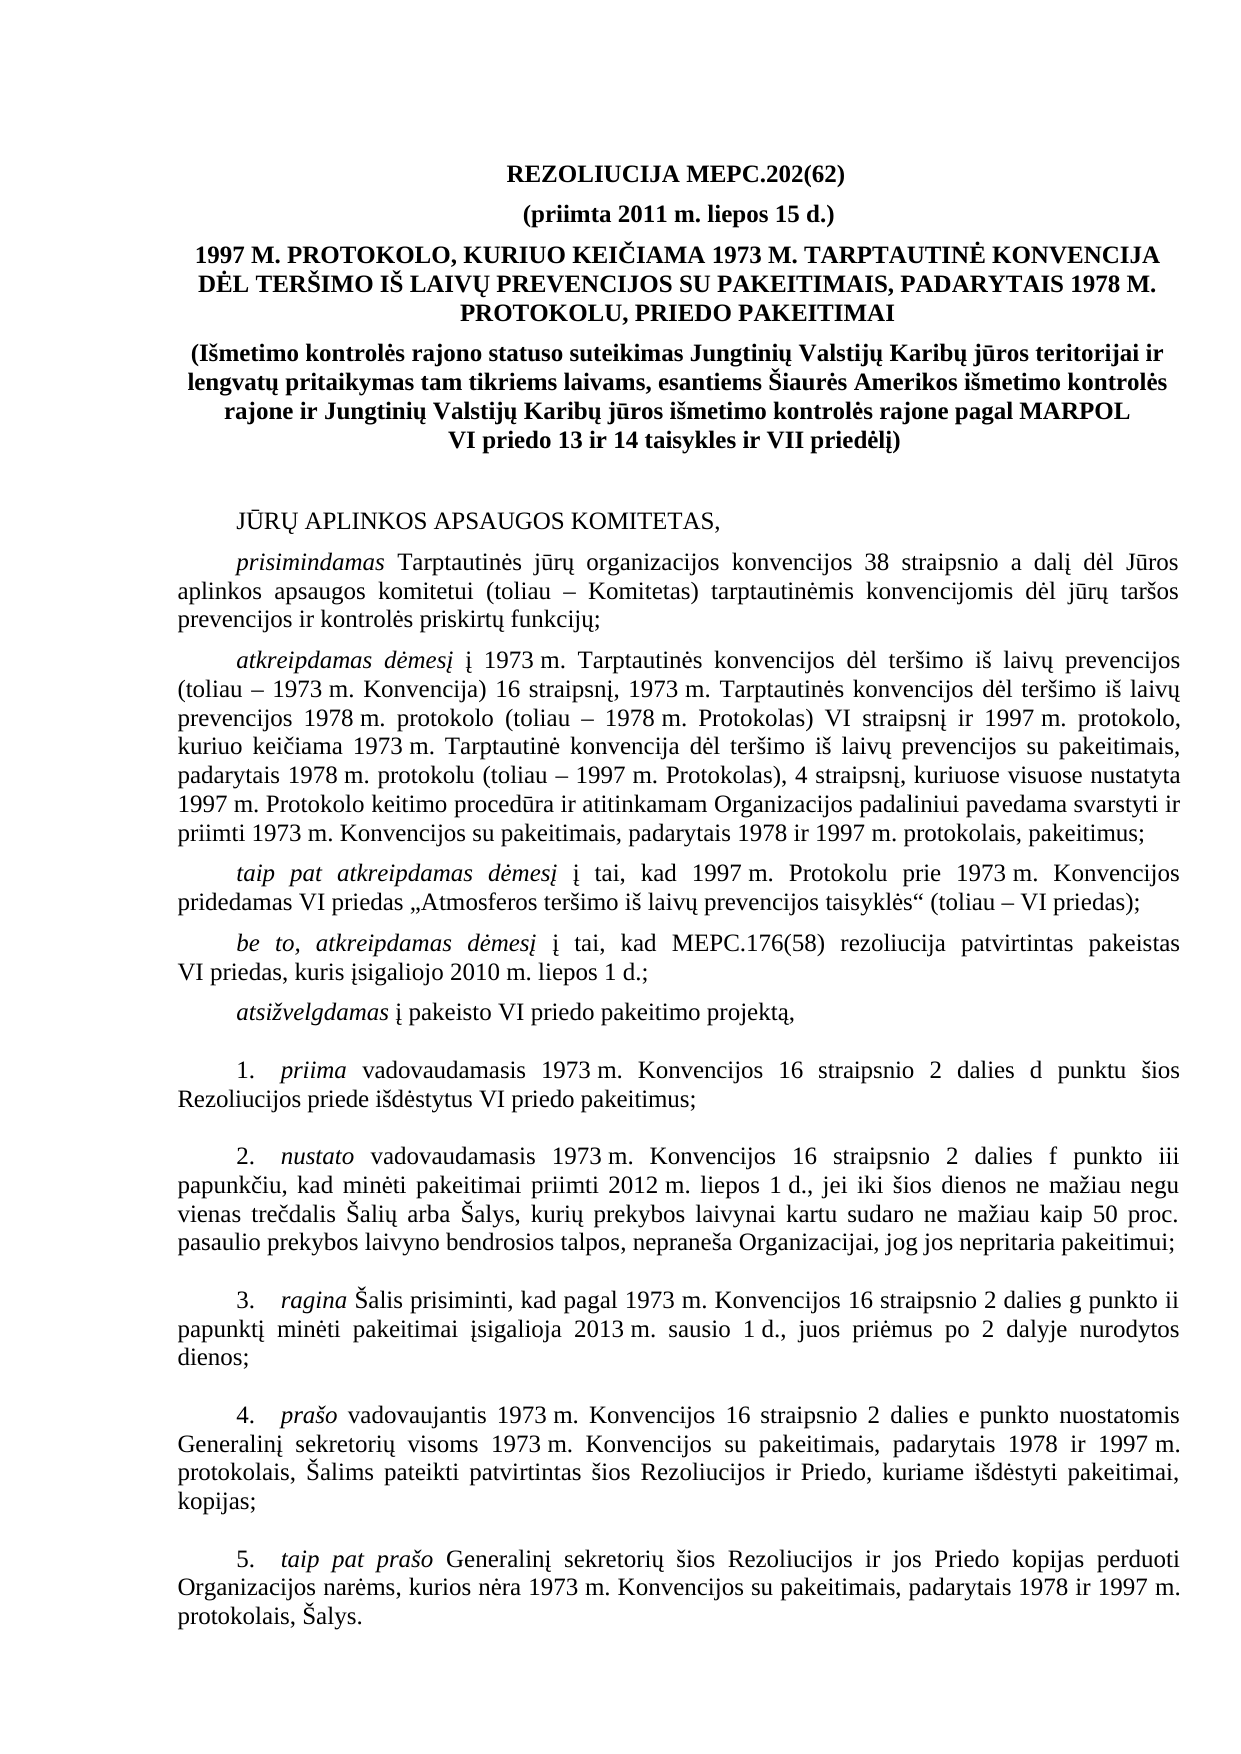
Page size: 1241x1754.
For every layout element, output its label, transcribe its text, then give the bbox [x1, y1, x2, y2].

text REZOLIUCIJA MEPC.202(62) [177, 159, 1181, 188]
text (Išmetimo kontrolės rajono statuso suteikimas Jungtinių Valstijų Karibų jūros teritorijai ir lengvatų pritaikymas tam tikriems laivams, esantiems Šiaurės Amerikos išmetimo kontrolės rajone ir Jungtinių Valstijų Karibų jūros išmetimo kontrolės rajone pagal MARPOL VI priedo 13 ir 14 taisykles ir VII priedėlį) [177, 338, 1178, 453]
text 1997 M. PROTOKOLO, KURIUO KEIČIAMA 1973 M. TARPTAUTINĖ KONVENCIJA DĖL TERŠIMO IŠ LAIVŲ PREVENCIJOS SU PAKEITIMAIS, PADARYTAIS 1978 M. PROTOKOLU, PRIEDO PAKEITIMAI [177, 240, 1178, 327]
text prisimindamas Tarptautinės jūrų organizacijos konvencijos 38 straipsnio a dalį dėl Jūros aplinkos apsaugos komitetui (toliau – Komitetas) tarptautinėmis konvencijomis dėl jūrų taršos prevencijos ir kontrolės priskirtų funkcijų; [177, 547, 1180, 633]
text 4. prašo vadovaujantis 1973 m. Konvencijos 16 straipsnio 2 dalies e punkto nuostatomis Generalinį sekretorių visoms 1973 m. Konvencijos su pakeitimais, padarytais 1978 ir 1997 m. protokolais, Šalims pateikti patvirtintas šios Rezoliucijos ir Priedo, kuriame išdėstyti pakeitimai, kopijas; [177, 1400, 1181, 1515]
text 5. taip pat prašo Generalinį sekretorių šios Rezoliucijos ir jos Priedo kopijas perduoti Organizacijos narėms, kurios nėra 1973 m. Konvencijos su pakeitimais, padarytais 1978 ir 1997 m. protokolais, Šalys. [177, 1544, 1181, 1630]
text 1. priima vadovaudamasis 1973 m. Konvencijos 16 straipsnio 2 dalies d punktu šios Rezoliucijos priede išdėstytus VI priedo pakeitimus; [177, 1055, 1181, 1112]
text atkreipdamas dėmesį į 1973 m. Tarptautinės konvencijos dėl teršimo iš laivų prevencijos (toliau – 1973 m. Konvencija) 16 straipsnį, 1973 m. Tarptautinės konvencijos dėl teršimo iš laivų prevencijos 1978 m. protokolo (toliau – 1978 m. Protokolas) VI straipsnį ir 1997 m. protokolo, kuriuo keičiama 1973 m. Tarptautinė konvencija dėl teršimo iš laivų prevencijos su pakeitimais, padarytais 1978 m. protokolu (toliau – 1997 m. Protokolas), 4 straipsnį, kuriuose visuose nustatyta 1997 m. Protokolo keitimo procedūra ir atitinkamam Organizacijos padaliniui pavedama svarstyti ir priimti 1973 m. Konvencijos su pakeitimais, padarytais 1978 ir 1997 m. protokolais, pakeitimus; [177, 645, 1181, 846]
text taip pat atkreipdamas dėmesį į tai, kad 1997 m. Protokolu prie 1973 m. Konvencijos pridedamas VI priedas „Atmosferos teršimo iš laivų prevencijos taisyklės“ (toliau – VI priedas); [177, 858, 1180, 916]
text JŪRŲ APLINKOS APSAUGOS KOMITETAS, [177, 506, 1181, 535]
text atsižvelgdamas į pakeisto VI priedo pakeitimo projektą, [177, 997, 1181, 1026]
text be to, atkreipdamas dėmesį į tai, kad MEPC.176(58) rezoliucija patvirtintas pakeistas VI priedas, kuris įsigaliojo 2010 m. liepos 1 d.; [177, 928, 1181, 985]
text 2. nustato vadovaudamasis 1973 m. Konvencijos 16 straipsnio 2 dalies f punkto iii papunkčiu, kad minėti pakeitimai priimti 2012 m. liepos 1 d., jei iki šios dienos ne mažiau negu vienas trečdalis Šalių arba Šalys, kurių prekybos laivynai kartu sudaro ne mažiau kaip 50 proc. pasaulio prekybos laivyno bendrosios talpos, nepraneša Organizacijai, jog jos nepritaria pakeitimui; [177, 1141, 1180, 1256]
text 3. ragina Šalis prisiminti, kad pagal 1973 m. Konvencijos 16 straipsnio 2 dalies g punkto ii papunktį minėti pakeitimai įsigalioja 2013 m. sausio 1 d., juos priėmus po 2 dalyje nurodytos dienos; [177, 1285, 1180, 1371]
text (priimta 2011 m. liepos 15 d.) [177, 199, 1180, 228]
